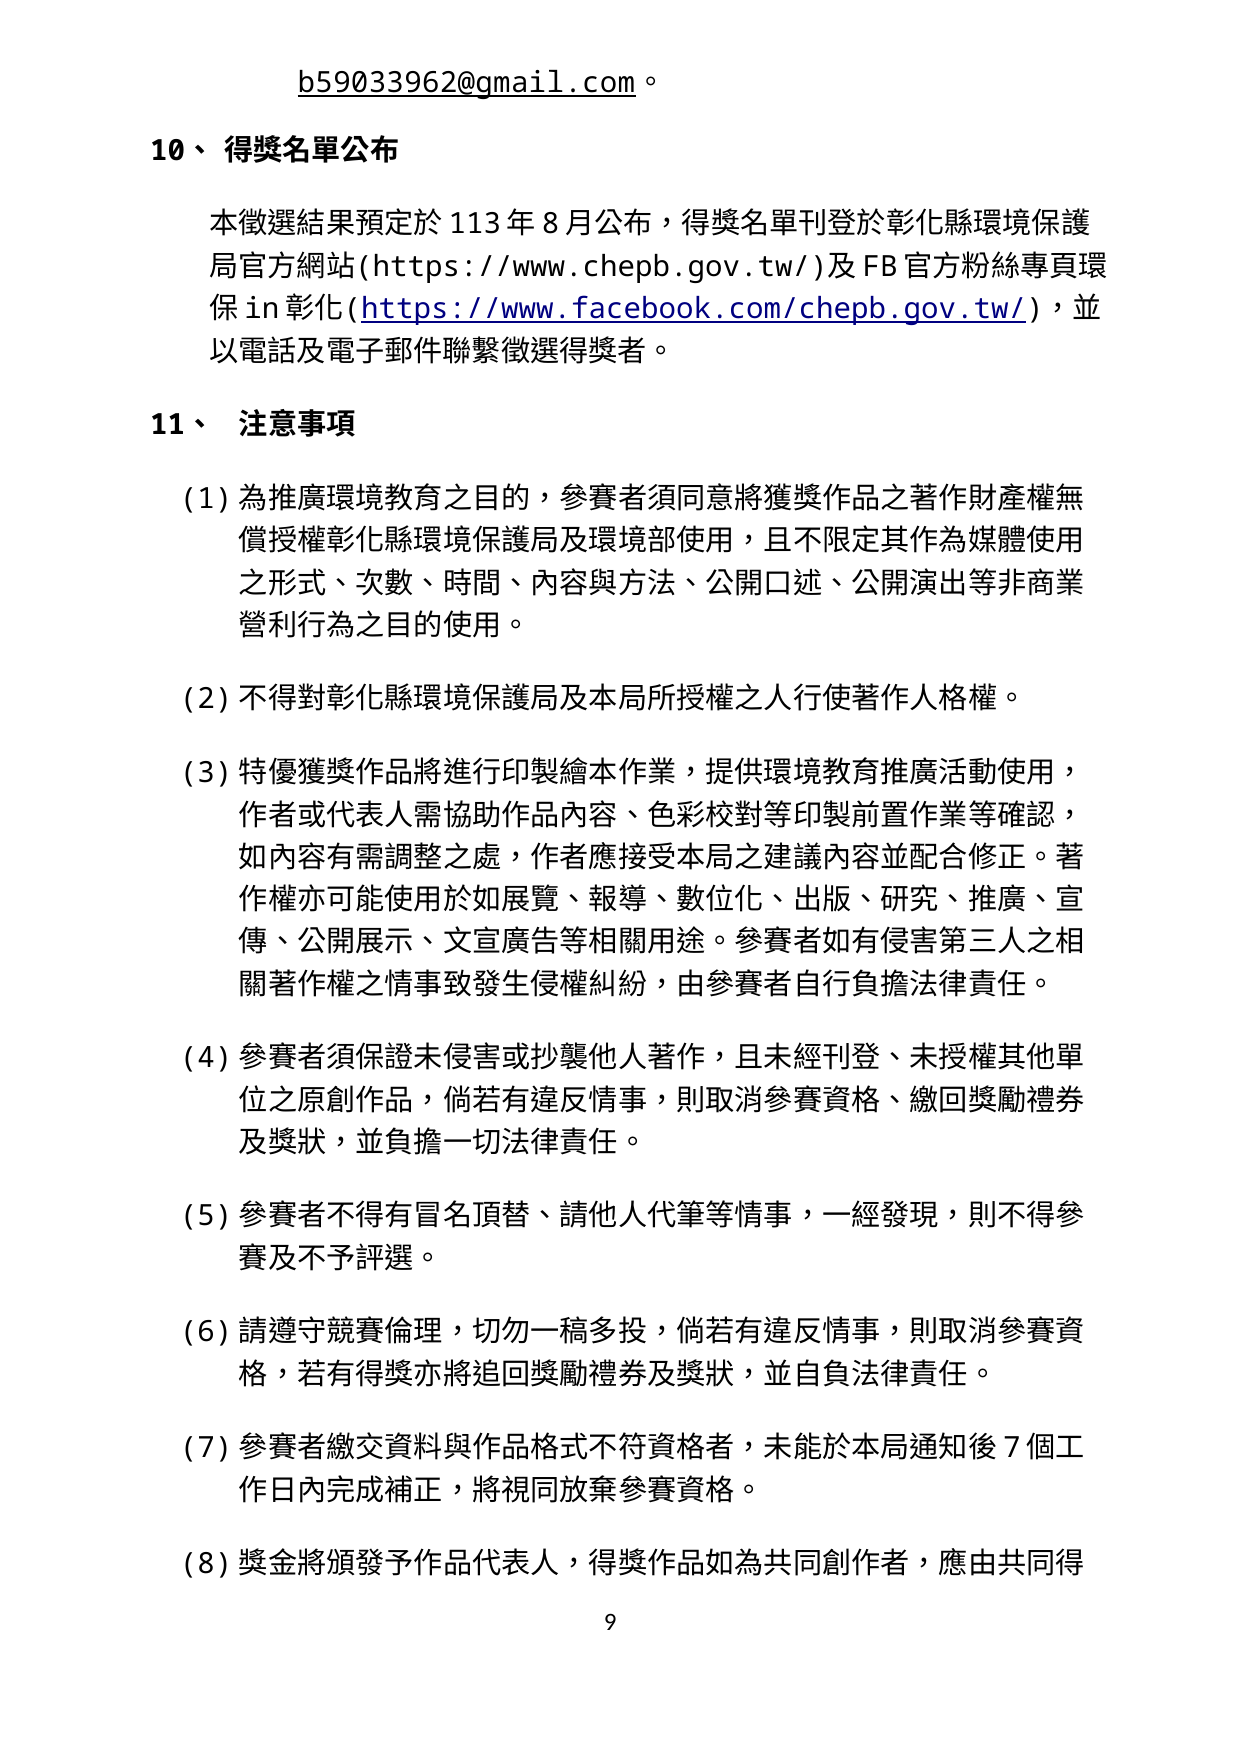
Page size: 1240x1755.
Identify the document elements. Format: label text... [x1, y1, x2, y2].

list 請遵守競賽倫理，切勿一稿多投，倘若有違反情事，則取消參賽資格，若有得獎亦將追回獎勵禮券及獎狀，並自負法律責任。 [179, 1308, 1107, 1393]
list 不得對彰化縣環境保護局及本局所授權之人行使著作人格權。 [179, 675, 1107, 717]
subtitle 本徵選結果預定於113年8月公布，得獎名單刊登於彰化縣環境保護局官方網站(https://www.chepb.gov.tw/)及FB官方粉絲專頁環保in彰化(https://www.facebook.com/chepb.gov.tw/)，並以電話及電子郵件聯繫徵選得獎者。 [209, 200, 1107, 369]
list b59033962@gmail.com。 [268, 59, 1107, 101]
list 參賽者不得有冒名頂替、請他人代筆等情事，一經發現，則不得參賽及不予評選。 [179, 1192, 1107, 1277]
list 注意事項 [150, 401, 1107, 443]
list 為推廣環境教育之目的，參賽者須同意將獲獎作品之著作財產權無償授權彰化縣環境保護局及環境部使用，且不限定其作為媒體使用之形式、次數、時間、內容與方法、公開口述、公開演出等非商業營利行為之目的使用。 [179, 474, 1107, 644]
list 特優獲獎作品將進行印製繪本作業，提供環境教育推廣活動使用，作者或代表人需協助作品內容、色彩校對等印製前置作業等確認，如內容有需調整之處，作者應接受本局之建議內容並配合修正。著作權亦可能使用於如展覽、報導、數位化、出版、研究、推廣、宣傳、公開展示、文宣廣告等相關用途。參賽者如有侵害第三人之相關著作權之情事致發生侵權糾紛，由參賽者自行負擔法律責任。 [179, 749, 1107, 1002]
list 獎金將頒發予作品代表人，得獎作品如為共同創作者，應由共同得 [179, 1540, 1107, 1582]
list 得獎名單公布 [150, 126, 1107, 169]
list 參賽者須保證未侵害或抄襲他人著作，且未經刊登、未授權其他單位之原創作品，倘若有違反情事，則取消參賽資格、繳回獎勵禮券及獎狀，並負擔一切法律責任。 [179, 1034, 1107, 1161]
list 參賽者繳交資料與作品格式不符資格者，未能於本局通知後7個工作日內完成補正，將視同放棄參賽資格。 [179, 1424, 1107, 1508]
